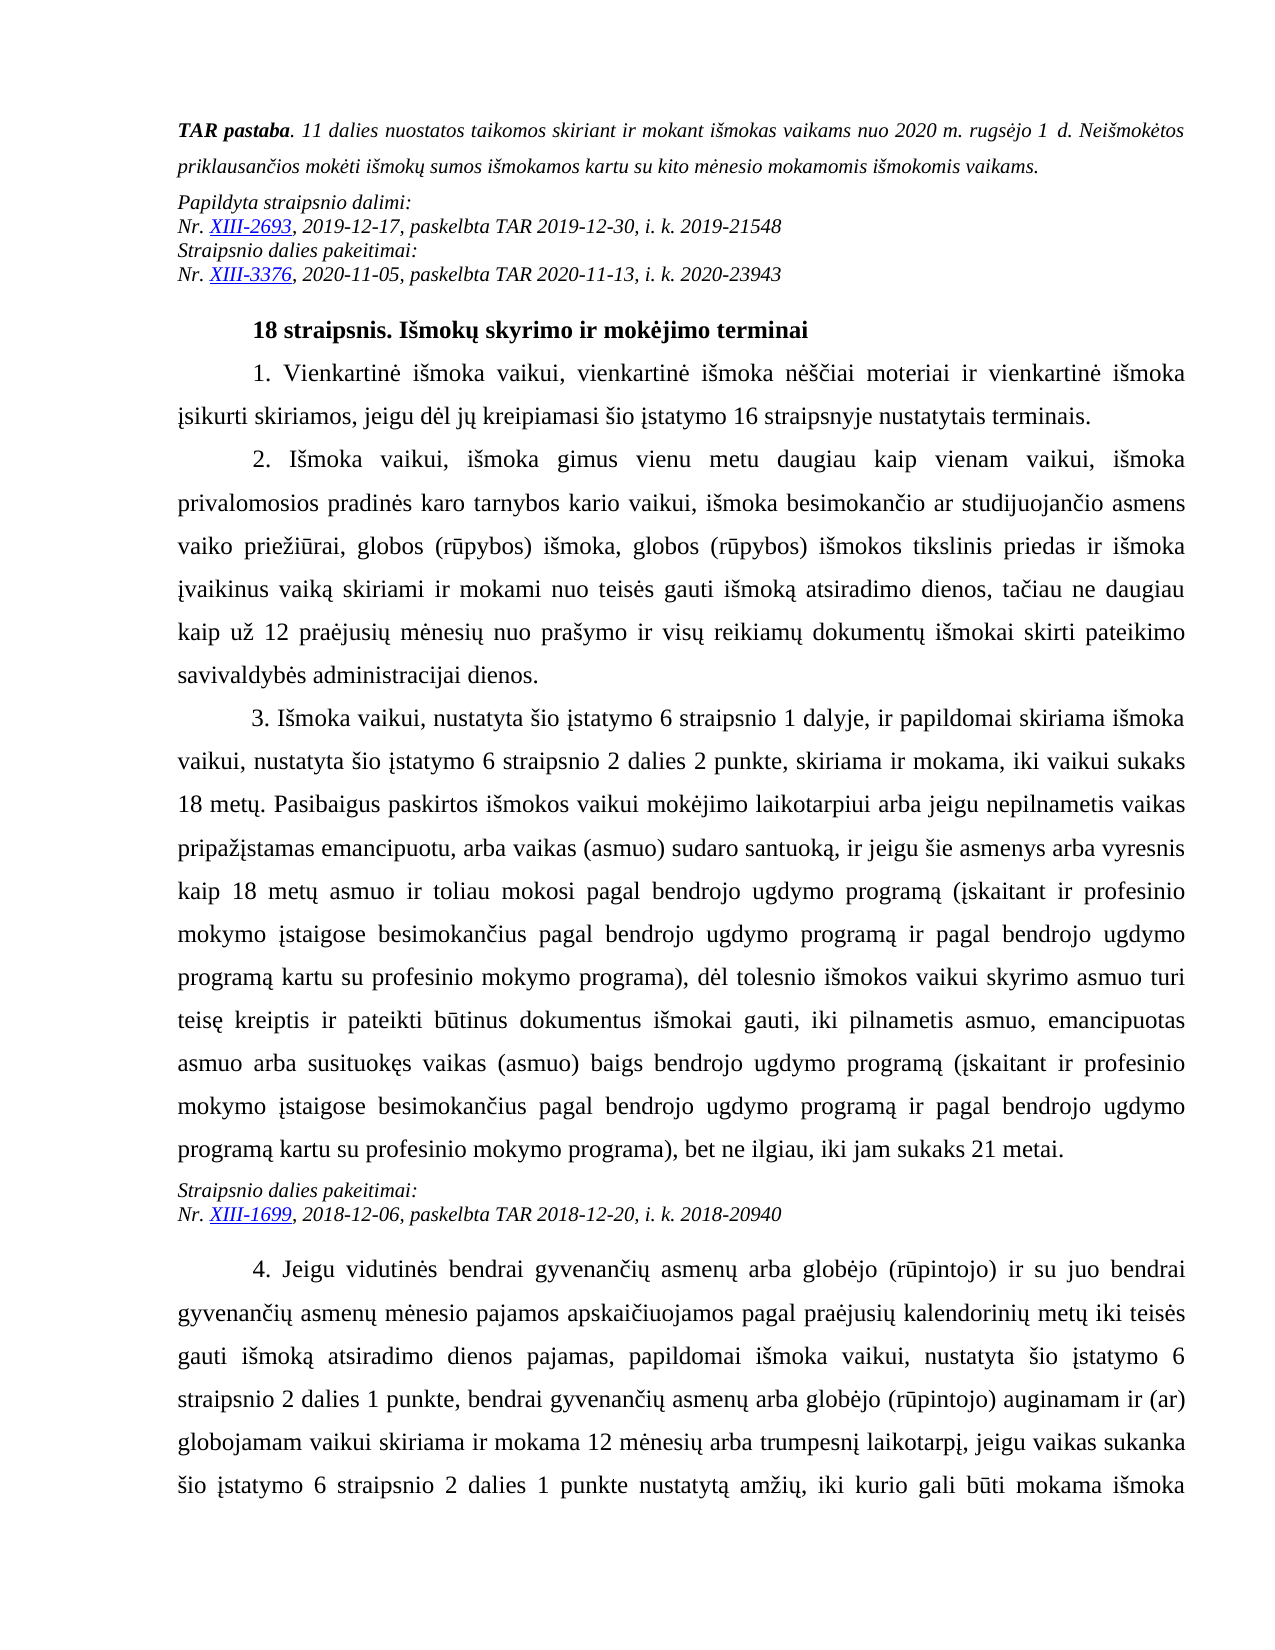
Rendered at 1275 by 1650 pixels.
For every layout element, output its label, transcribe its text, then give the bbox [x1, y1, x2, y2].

text 1. Vienkartinė išmoka vaikui, vienkartinė išmoka nėščiai moteriai ir vienkartinė išmoka įsikurti skiriamos, jeigu dėl jų kreipiamasi šio įstatymo 16 straipsnyje nustatytais terminais. [177, 358, 1186, 430]
text Straipsnio dalies pakeitimai: [177, 1178, 1186, 1202]
text 18 straipsnis. Išmokų skyrimo ir mokėjimo terminai [177, 315, 1186, 344]
text TAR pastaba. 11 dalies nuostatos taikomos skiriant ir mokant išmokas vaikams nuo 2020 m. rugsėjo 1 d. Neišmokėtos priklausančios mokėti išmokų sumos išmokamos kartu su kito mėnesio mokamomis išmokomis vaikams. [177, 118, 1186, 178]
text 2. Išmoka vaikui, išmoka gimus vienu metu daugiau kaip vienam vaikui, išmoka privalomosios pradinės karo tarnybos kario vaikui, išmoka besimokančio ar studijuojančio asmens vaiko priežiūrai, globos (rūpybos) išmoka, globos (rūpybos) išmokos tikslinis priedas ir išmoka įvaikinus vaiką skiriami ir mokami nuo teisės gauti išmoką atsiradimo dienos, tačiau ne daugiau kaip už 12 praėjusių mėnesių nuo prašymo ir visų reikiamų dokumentų išmokai skirti pateikimo savivaldybės administracijai dienos. [177, 444, 1186, 689]
text 4. Jeigu vidutinės bendrai gyvenančių asmenų arba globėjo (rūpintojo) ir su juo bendrai gyvenančių asmenų mėnesio pajamos apskaičiuojamos pagal praėjusių kalendorinių metų iki teisės gauti išmoką atsiradimo dienos pajamas, papildomai išmoka vaikui, nustatyta šio įstatymo 6 straipsnio 2 dalies 1 punkte, bendrai gyvenančių asmenų arba globėjo (rūpintojo) auginamam ir (ar) globojamam vaikui skiriama ir mokama 12 mėnesių arba trumpesnį laikotarpį, jeigu vaikas sukanka šio įstatymo 6 straipsnio 2 dalies 1 punkte nustatytą amžių, iki kurio gali būti mokama išmoka [177, 1254, 1186, 1499]
text Nr. XIII-2693, 2019-12-17, paskelbta TAR 2019-12-30, i. k. 2019-21548 [177, 214, 1186, 238]
text Papildyta straipsnio dalimi: [177, 190, 1186, 214]
text Nr. XIII-1699, 2018-12-06, paskelbta TAR 2018-12-20, i. k. 2018-20940 [177, 1202, 1186, 1226]
text Nr. XIII-3376, 2020-11-05, paskelbta TAR 2020-11-13, i. k. 2020-23943 [177, 262, 1186, 286]
text 3. Išmoka vaikui, nustatyta šio įstatymo 6 straipsnio 1 dalyje, ir papildomai skiriama išmoka vaikui, nustatyta šio įstatymo 6 straipsnio 2 dalies 2 punkte, skiriama ir mokama, iki vaikui sukaks 18 metų. Pasibaigus paskirtos išmokos vaikui mokėjimo laikotarpiui arba jeigu nepilnametis vaikas pripažįstamas emancipuotu, arba vaikas (asmuo) sudaro santuoką, ir jeigu šie asmenys arba vyresnis kaip 18 metų asmuo ir toliau mokosi pagal bendrojo ugdymo programą (įskaitant ir profesinio mokymo įstaigose besimokančius pagal bendrojo ugdymo programą ir pagal bendrojo ugdymo programą kartu su profesinio mokymo programa), dėl tolesnio išmokos vaikui skyrimo asmuo turi teisę kreiptis ir pateikti būtinus dokumentus išmokai gauti, iki pilnametis asmuo, emancipuotas asmuo arba susituokęs vaikas (asmuo) baigs bendrojo ugdymo programą (įskaitant ir profesinio mokymo įstaigose besimokančius pagal bendrojo ugdymo programą ir pagal bendrojo ugdymo programą kartu su profesinio mokymo programa), bet ne ilgiau, iki jam sukaks 21 metai. [177, 703, 1186, 1163]
text Straipsnio dalies pakeitimai: [177, 238, 1186, 262]
